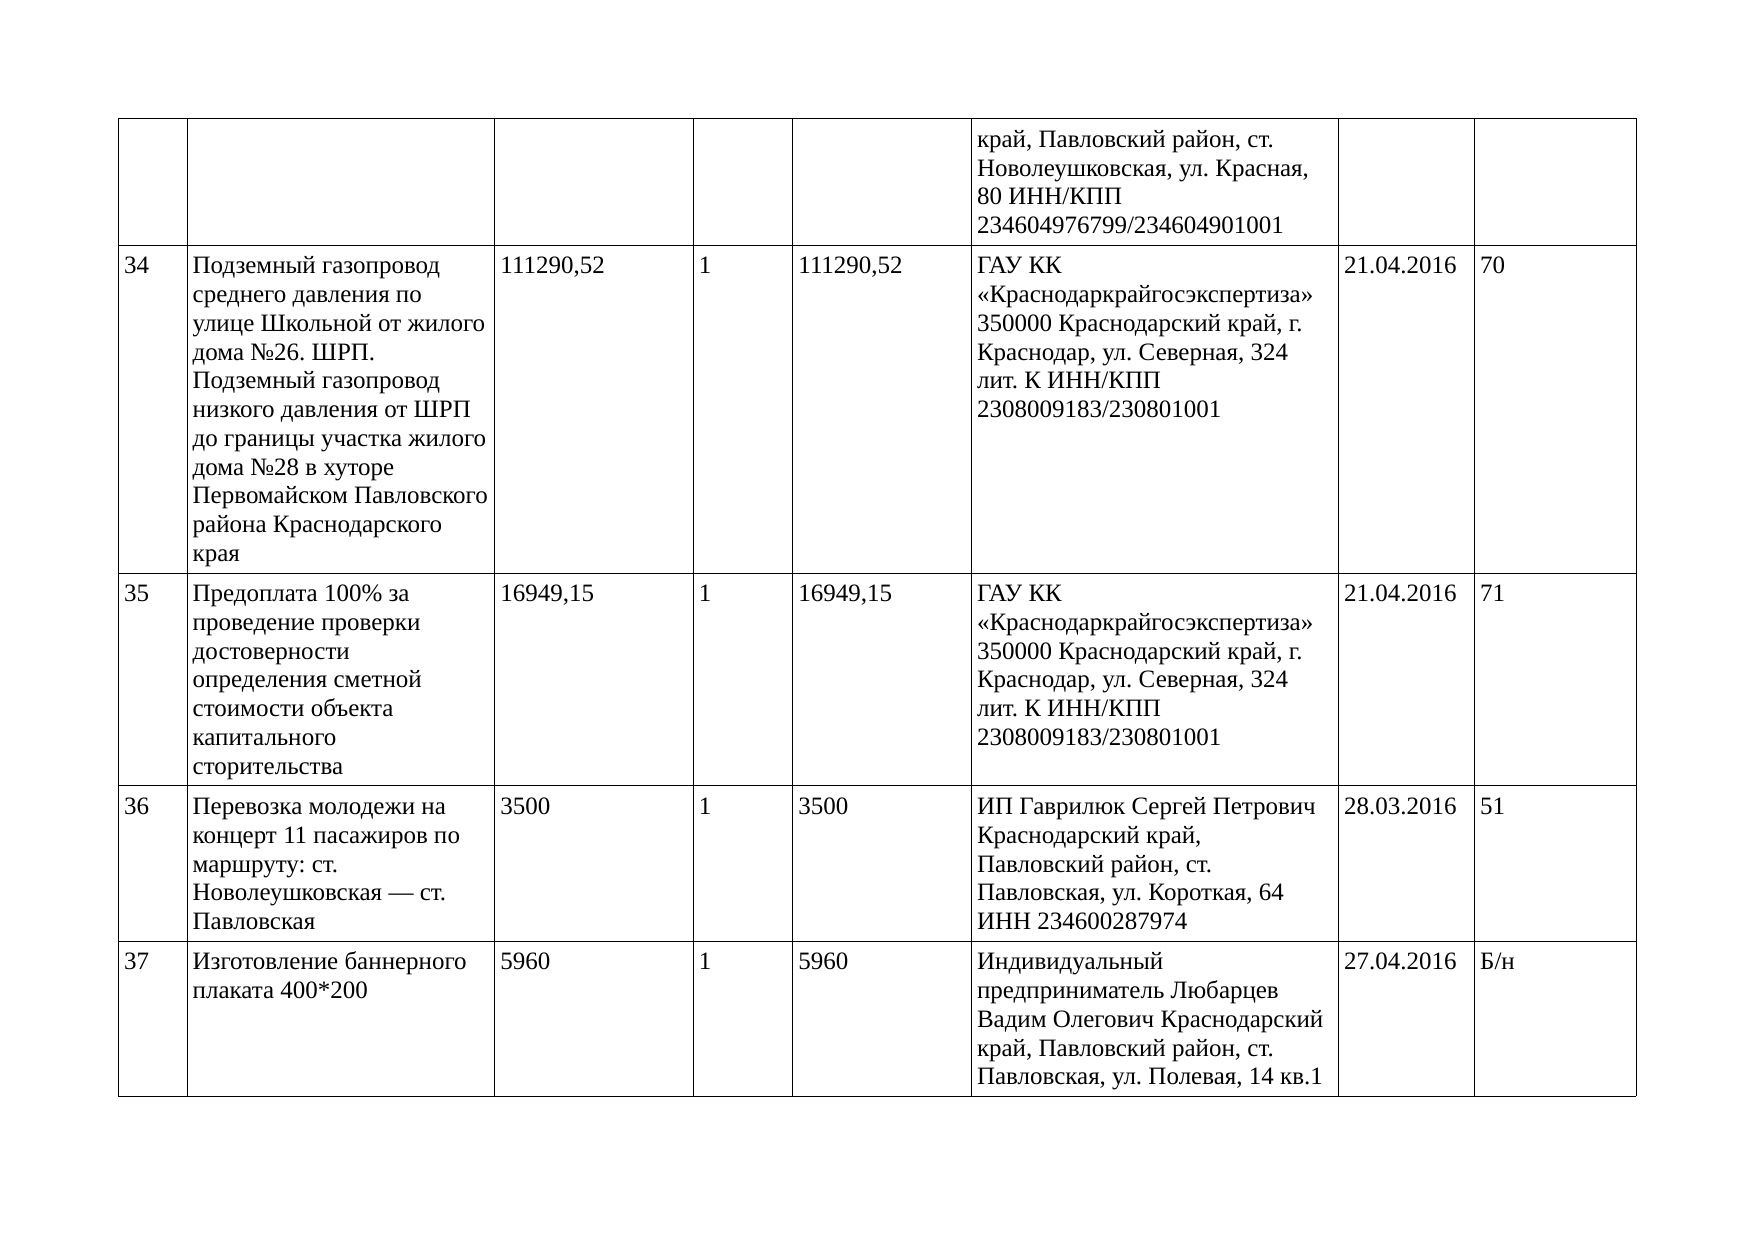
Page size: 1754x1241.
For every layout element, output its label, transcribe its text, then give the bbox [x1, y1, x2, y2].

table_cell Предоплата 100% за проведение проверки достоверности определения сметной стоимости объекта капитального сторительства [188, 574, 494, 785]
table_cell край, Павловский район, ст. Новолеушковская, ул. Красная, 80 ИНН/КПП 234604976799/234604901001 [972, 119, 1338, 245]
table_cell 71 [1475, 574, 1636, 785]
table_cell Перевозка молодежи на концерт 11 пасажиров по маршруту: ст. Новолеушковская — ст. Павловская [188, 786, 494, 941]
table_cell 36 [119, 786, 187, 941]
table_cell [188, 119, 494, 245]
table_cell [1339, 119, 1474, 245]
table_cell 1 [694, 246, 792, 572]
table_cell 16949,15 [793, 574, 971, 785]
table_cell 70 [1475, 246, 1636, 572]
table_cell 21.04.2016 [1339, 574, 1474, 785]
table_cell Подземный газопровод среднего давления по улице Школьной от жилого дома №26. ШРП. Подземный газопровод низкого давления от ШРП до границы участка жилого дома №28 в хуторе Первомайском Павловского района Краснодарского края [188, 246, 494, 572]
table_cell 28.03.2016 [1339, 786, 1474, 941]
table_cell 16949,15 [495, 574, 693, 785]
table_cell [694, 119, 792, 245]
table_cell Б/н [1475, 942, 1636, 1096]
table_cell 5960 [793, 942, 971, 1096]
table_cell 5960 [495, 942, 693, 1096]
table_cell 1 [694, 942, 792, 1096]
table_cell 34 [119, 246, 187, 572]
table_cell [793, 119, 971, 245]
table_cell ГАУ КК «Краснодаркрайгосэкспертиза» 350000 Краснодарский край, г. Краснодар, ул. Северная, 324 лит. К ИНН/КПП 2308009183/230801001 [972, 246, 1338, 572]
table_cell 111290,52 [793, 246, 971, 572]
table_cell 51 [1475, 786, 1636, 941]
table_cell [495, 119, 693, 245]
table_cell 1 [694, 786, 792, 941]
table_cell 1 [694, 574, 792, 785]
table_cell [1475, 119, 1636, 245]
table_cell Изготовление баннерного плаката 400*200 [188, 942, 494, 1096]
table_cell 3500 [495, 786, 693, 941]
table_cell [119, 119, 187, 245]
table_cell 111290,52 [495, 246, 693, 572]
table_cell 35 [119, 574, 187, 785]
table_cell 3500 [793, 786, 971, 941]
table_cell Индивидуальный предприниматель Любарцев Вадим Олегович Краснодарский край, Павловский район, ст. Павловская, ул. Полевая, 14 кв.1 [972, 942, 1338, 1096]
table_cell ИП Гаврилюк Сергей Петрович Краснодарский край, Павловский район, ст. Павловская, ул. Короткая, 64 ИНН 234600287974 [972, 786, 1338, 941]
table_cell 21.04.2016 [1339, 246, 1474, 572]
table_cell 27.04.2016 [1339, 942, 1474, 1096]
table_cell 37 [119, 942, 187, 1096]
table_cell ГАУ КК «Краснодаркрайгосэкспертиза» 350000 Краснодарский край, г. Краснодар, ул. Северная, 324 лит. К ИНН/КПП 2308009183/230801001 [972, 574, 1338, 785]
